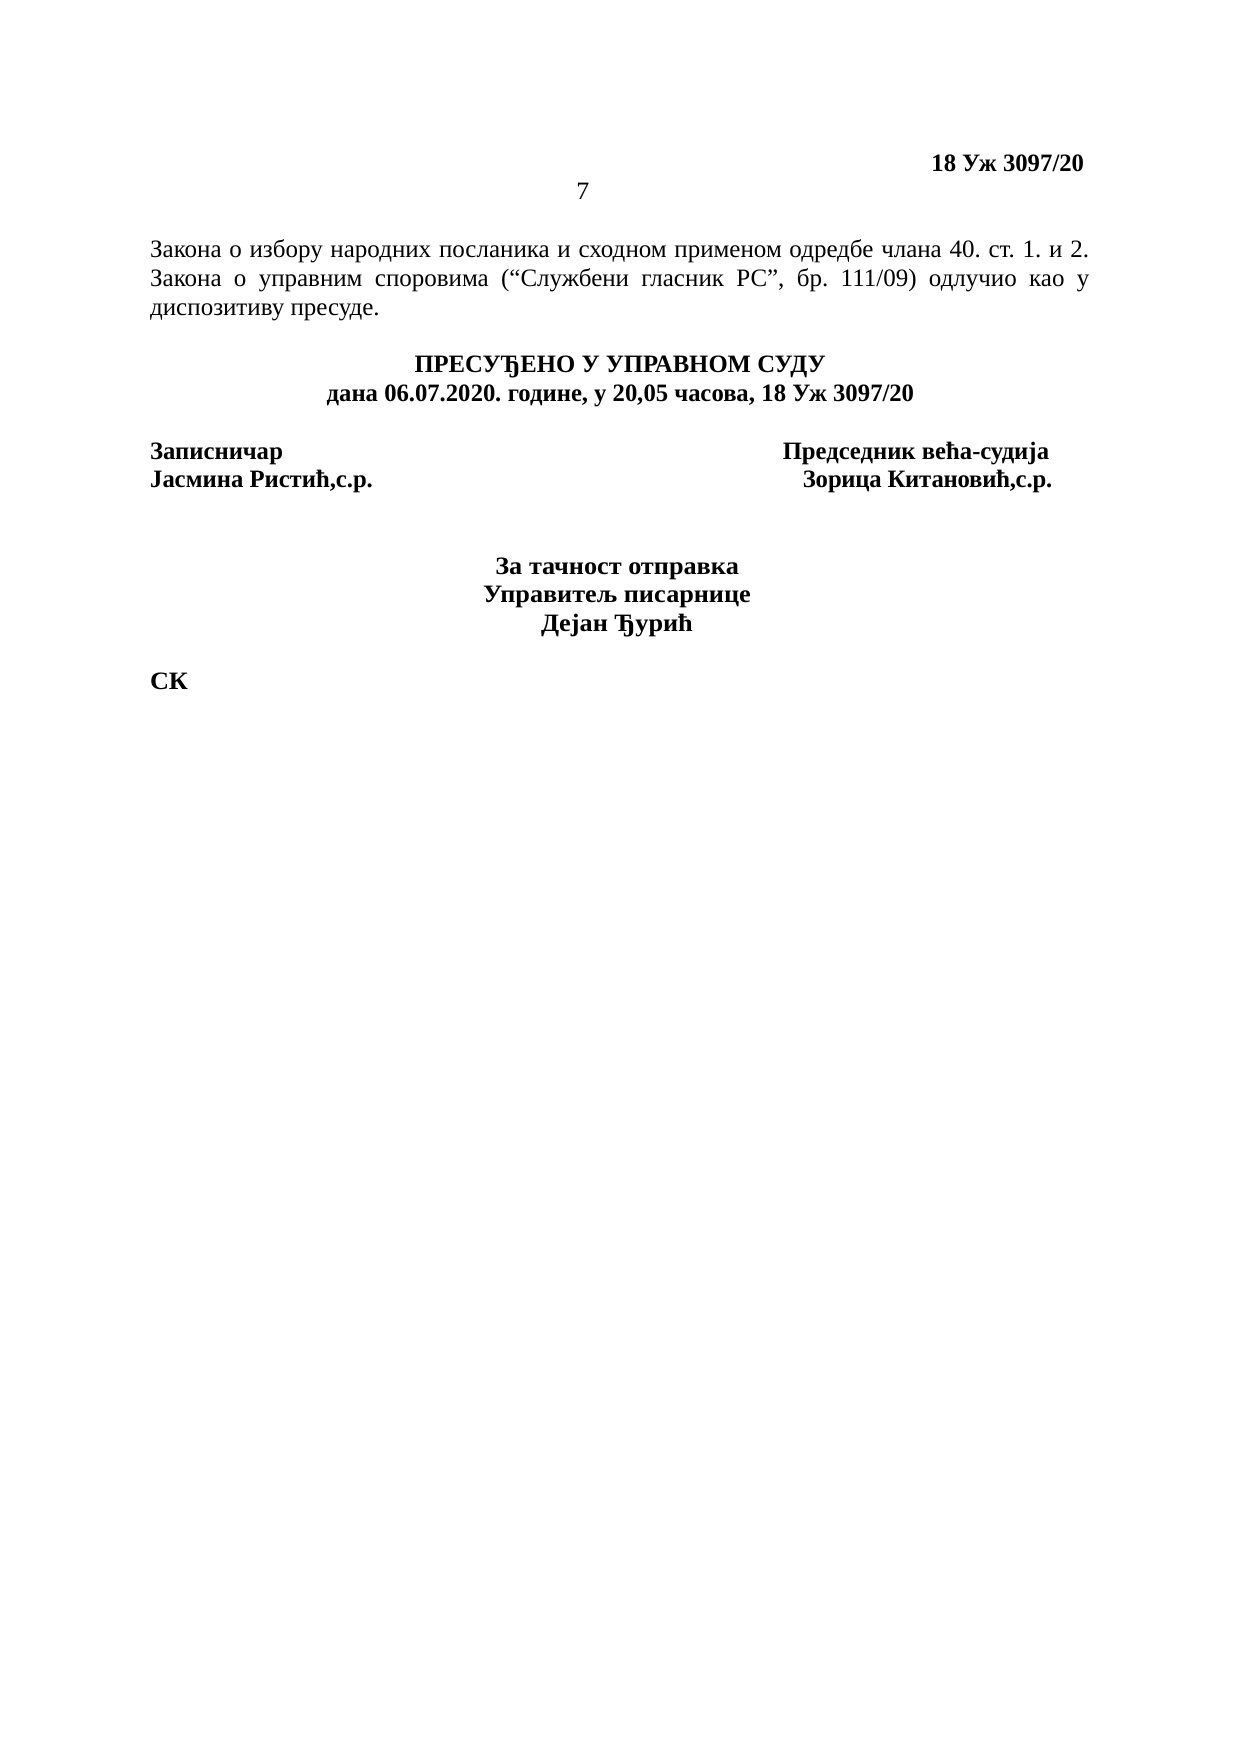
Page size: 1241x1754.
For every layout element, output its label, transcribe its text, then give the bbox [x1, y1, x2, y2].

text ПРЕСУЂЕНО У УПРАВНОМ СУДУ [150, 349, 1090, 378]
text Управитељ писарнице [150, 579, 1090, 608]
text Закона о избору народних посланика и сходном применом одредбе члана 40. ст. 1. и 2. Закона о управним споровима (“Службени гласник РС”, бр. 111/09) одлучио као у диспозитиву пресуде. [150, 234, 1090, 321]
text Јасмина Ристић,с.р. Зорица Китановић,с.р. [150, 464, 1090, 493]
text За тачност отправка [150, 551, 1090, 579]
text Дејан Ђурић [150, 608, 1090, 637]
text СК [150, 666, 1090, 694]
text Записничар Председник већа-судија [150, 436, 1090, 464]
text дана 06.07.2020. године, у 20,05 часова, 18 Уж 3097/20 [150, 378, 1090, 407]
